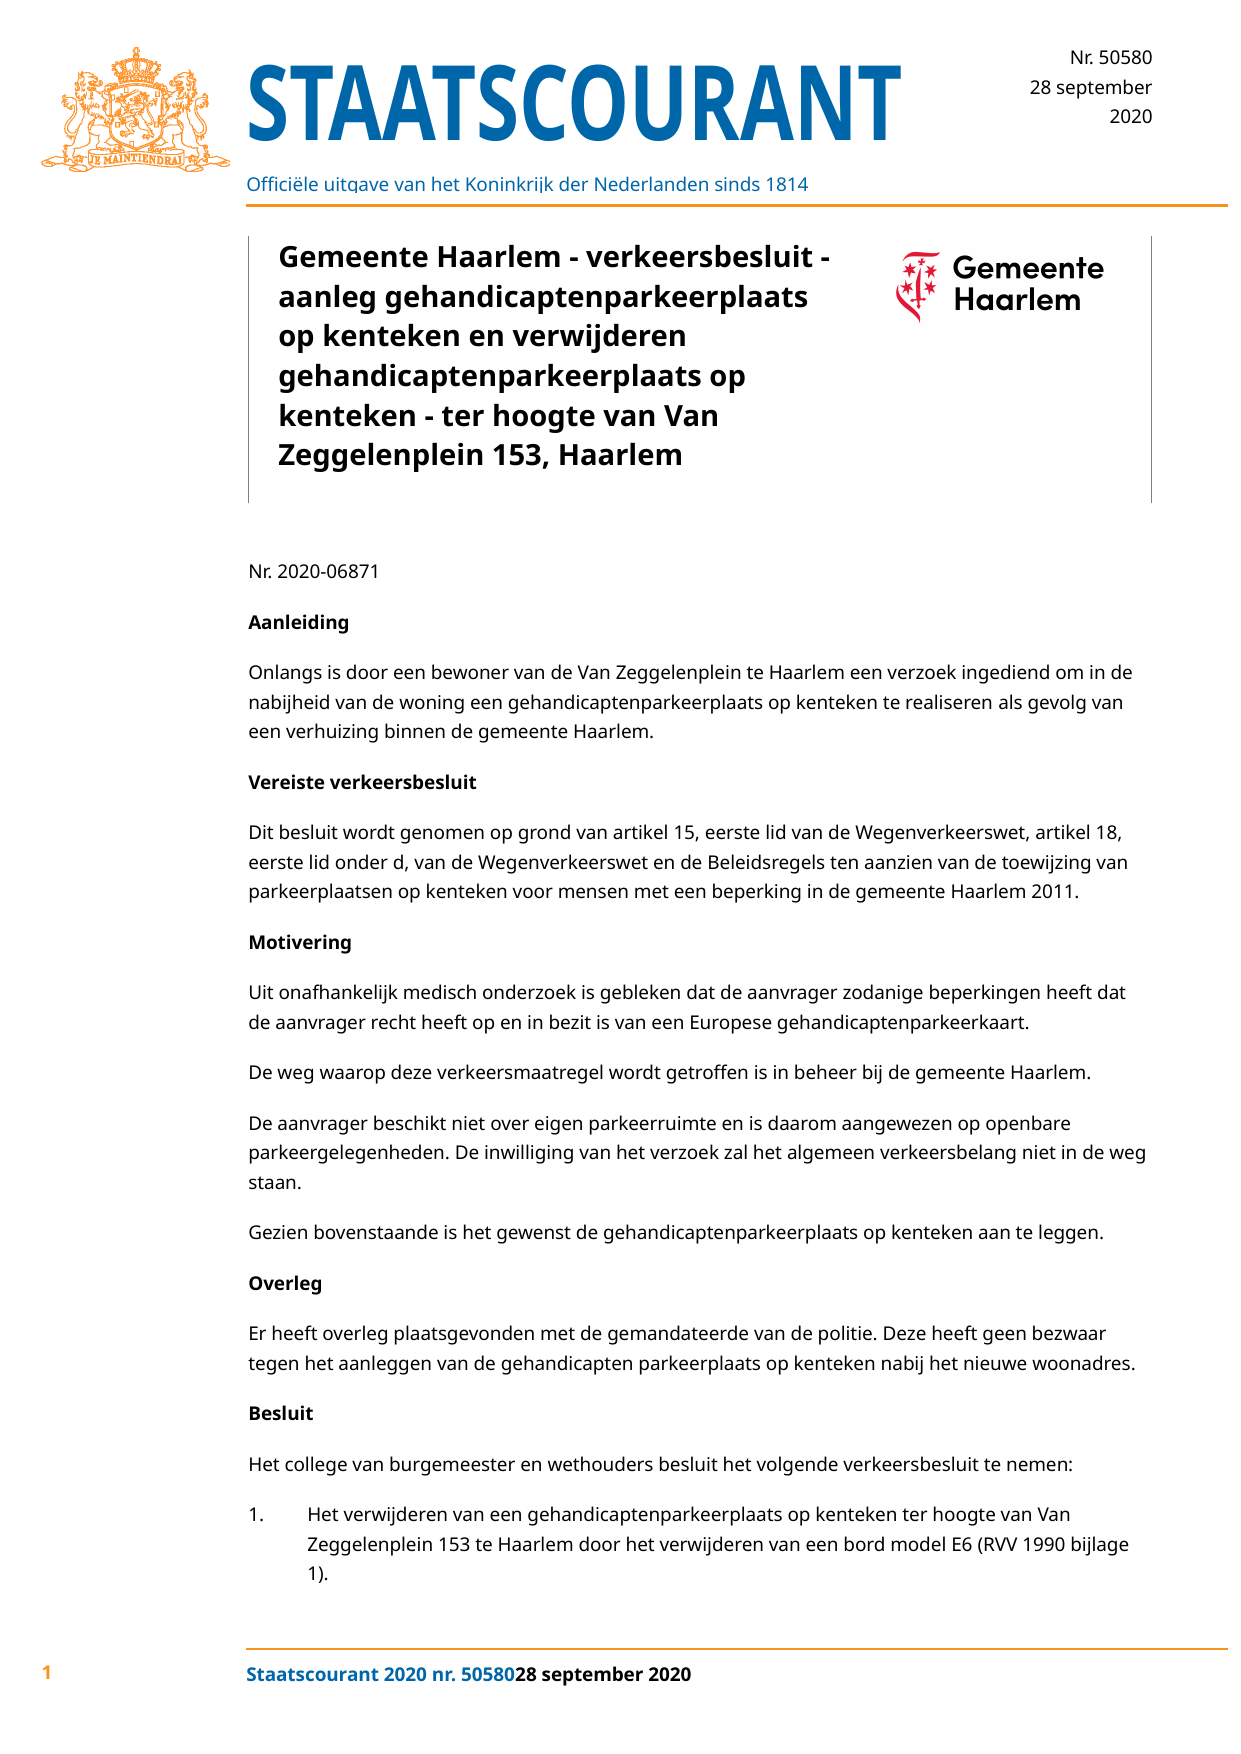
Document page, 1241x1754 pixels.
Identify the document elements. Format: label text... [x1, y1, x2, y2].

text Nr. 2020-06871 [248, 559, 1152, 584]
text Er heeft overleg plaatsgevonden met de gemandateerde van de politie. Deze heeft geen bezwaar tegen het aanleggen van de gehandicapten parkeerplaats op kenteken nabij het nieuwe woonadres. [248, 1320, 1152, 1376]
text Onlangs is door een bewoner van de Van Zeggelenplein te Haarlem een verzoek ingediend om in de nabijheid van de woning een gehandicaptenparkeerplaats op kenteken te realiseren als gevolg van een verhuizing binnen de gemeente Haarlem. [248, 659, 1152, 744]
text Aanleiding [248, 609, 1152, 635]
picture [882, 236, 1119, 331]
text Besluit [248, 1400, 1152, 1426]
text Het college van burgemeester en wethouders besluit het volgende verkeersbesluit te nemen: [248, 1451, 1152, 1477]
picture [41, 47, 231, 172]
text De weg waarop deze verkeersmaatregel wordt getroffen is in beheer bij de gemeente Haarlem. [248, 1059, 1152, 1085]
text De aanvrager beschikt niet over eigen parkeerruimte en is daarom aangewezen op openbare parkeergelegenheden. De inwilliging van het verzoek zal het algemeen verkeersbelang niet in de weg staan. [248, 1110, 1152, 1195]
text Uit onafhankelijk medisch onderzoek is gebleken dat de aanvrager zodanige beperkingen heeft dat de aanvrager recht heeft op en in bezit is van een Europese gehandicaptenparkeerkaart. [248, 979, 1152, 1035]
list Het verwijderen van een gehandicaptenparkeerplaats op kenteken ter hoogte van Van Zeggelenplein 153 te Haarlem door het verwijderen van een bord model E6 (RVV 1990 bijlage 1). [248, 1501, 1152, 1586]
table_header [850, 236, 1151, 503]
text Dit besluit wordt genomen op grond van artikel 15, eerste lid van de Wegenverkeerswet, artikel 18, eerste lid onder d, van de Wegenverkeerswet en de Beleidsregels ten aanzien van de toewijzing van parkeerplaatsen op kenteken voor mensen met een beperking in de gemeente Haarlem 2011. [248, 819, 1152, 904]
table_header Gemeente Haarlem - verkeersbesluit - aanleg gehandicaptenparkeerplaats op kenteken en verwijderen gehandicaptenparkeerplaats op kenteken - ter hoogte van Van Zeggelenplein 153, Haarlem [249, 236, 850, 503]
text Motivering [248, 929, 1152, 955]
text Vereiste verkeersbesluit [248, 769, 1152, 795]
text Gezien bovenstaande is het gewenst de gehandicaptenparkeerplaats op kenteken aan te leggen. [248, 1219, 1152, 1245]
text Overleg [248, 1270, 1152, 1296]
